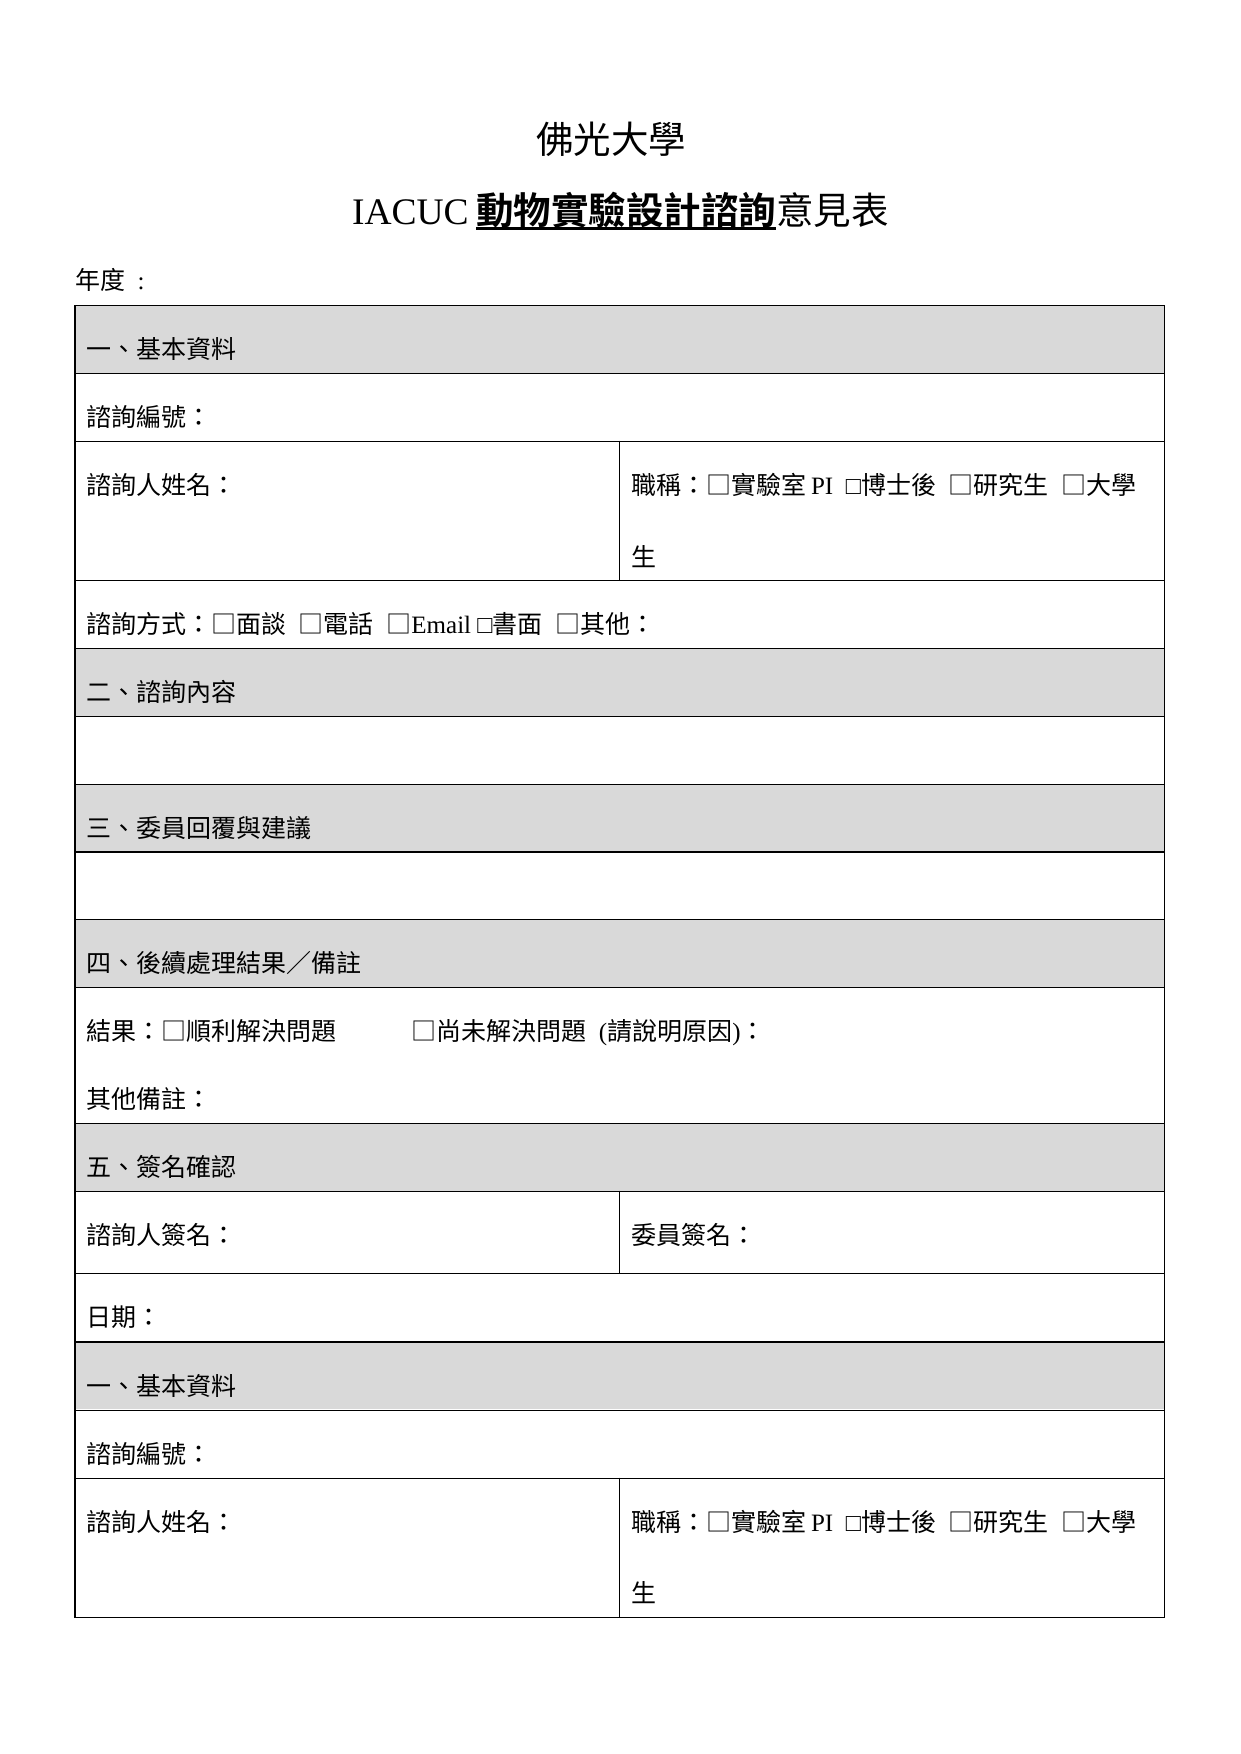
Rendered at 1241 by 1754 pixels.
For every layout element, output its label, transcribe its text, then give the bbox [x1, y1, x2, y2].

table_cell 諮詢方式：□面談 □電話 □Email □書面 □其他： [76, 581, 1164, 648]
table_cell 四、後續處理結果／備註 [76, 920, 1164, 987]
table_cell 諮詢編號： [76, 1411, 1164, 1477]
table_cell [76, 717, 1164, 784]
table_cell 職稱：□實驗室PI □博士後 □研究生 □大學生 [620, 1479, 1164, 1617]
table_cell [76, 853, 1164, 919]
table_cell 日期： [76, 1274, 1164, 1341]
table_cell 諮詢人姓名： [76, 442, 619, 580]
table_cell 職稱：□實驗室PI □博士後 □研究生 □大學生 [620, 442, 1164, 580]
table_cell 諮詢人簽名： [76, 1192, 619, 1273]
table_cell 三、委員回覆與建議 [76, 785, 1164, 851]
table_cell 諮詢人姓名： [76, 1479, 619, 1617]
text 佛光大學 [75, 96, 1165, 158]
table_header 一、基本資料 [76, 306, 1164, 373]
table_header 一、基本資料 [76, 1343, 1164, 1409]
table_cell 委員簽名： [620, 1192, 1164, 1273]
table_cell 諮詢編號： [76, 374, 1164, 441]
text 年度 : [75, 237, 1165, 299]
table_cell 結果：□順利解決問題 □尚未解決問題 (請說明原因)： 其他備註： [76, 988, 1164, 1123]
table_cell 五、簽名確認 [76, 1124, 1164, 1191]
text IACUC動物實驗設計諮詢意見表 [75, 166, 1165, 229]
table_cell 二、諮詢內容 [76, 649, 1164, 716]
